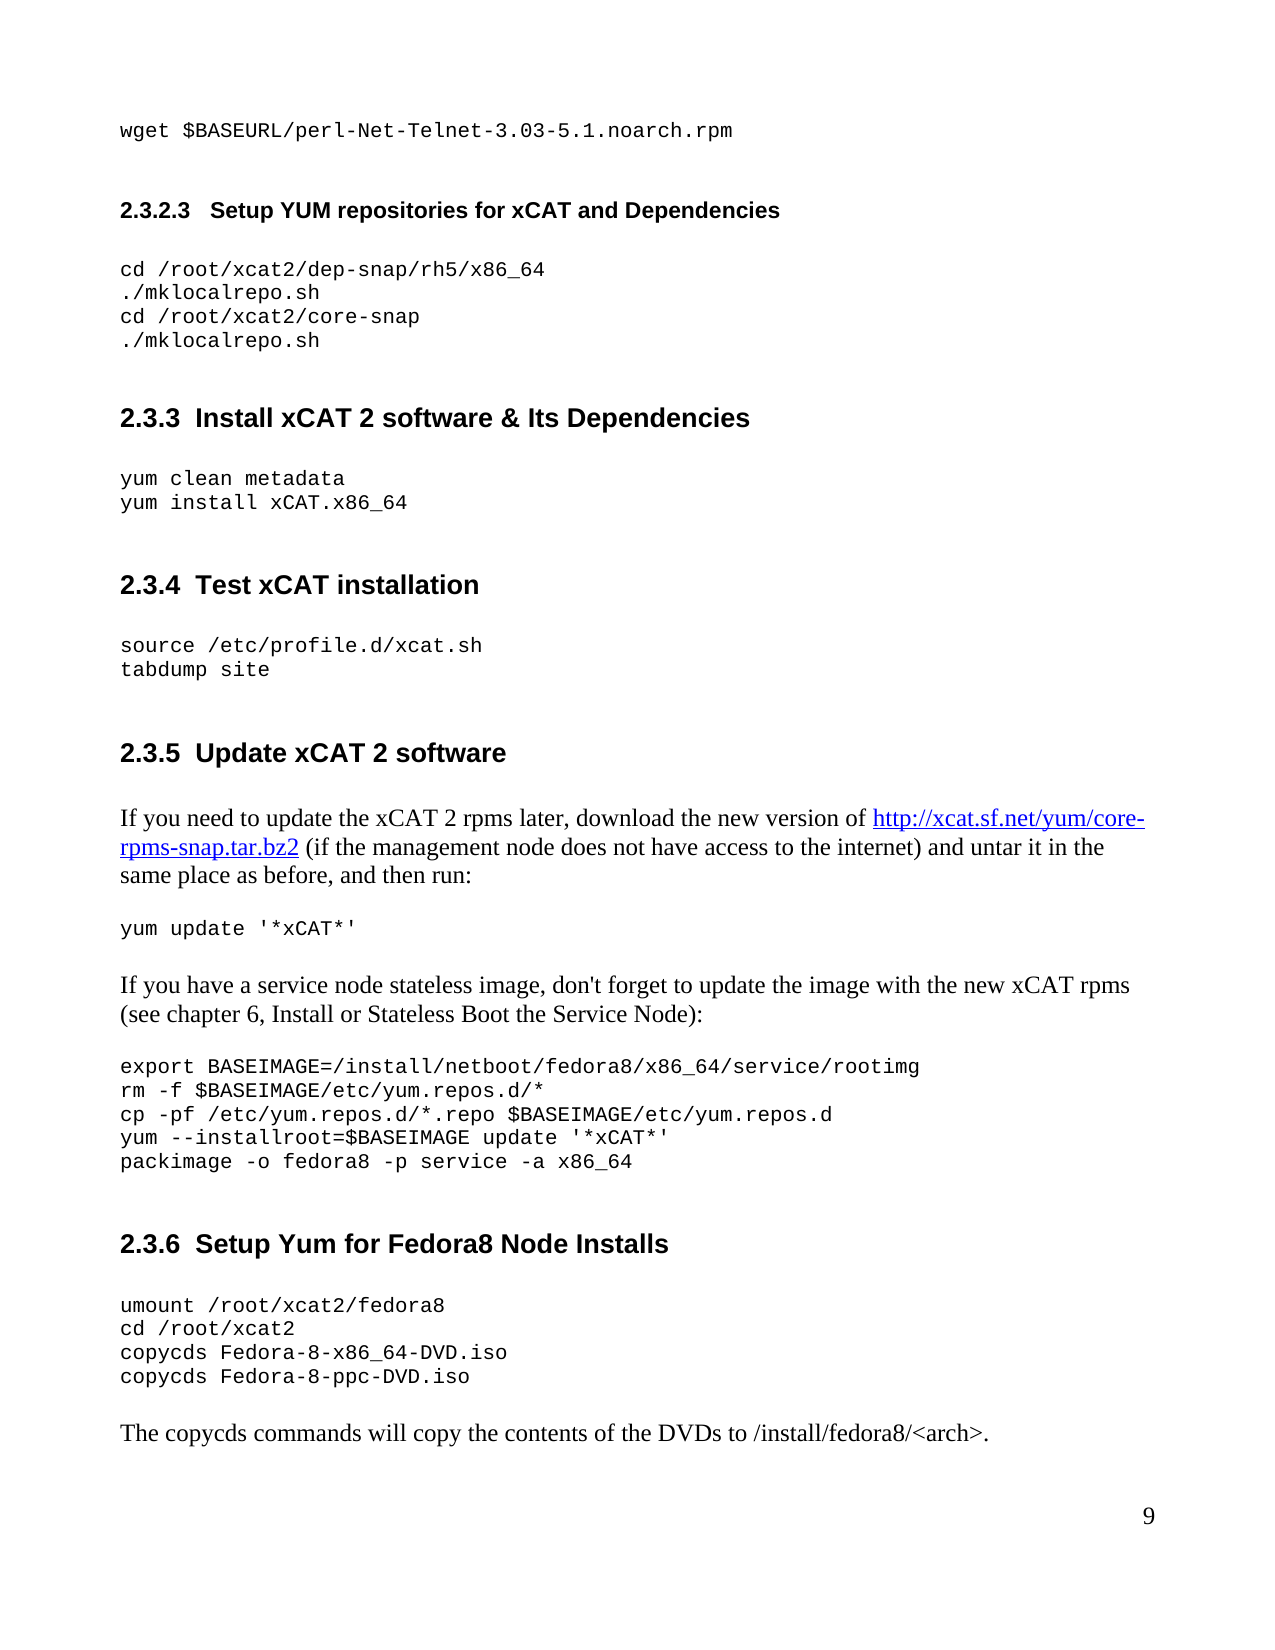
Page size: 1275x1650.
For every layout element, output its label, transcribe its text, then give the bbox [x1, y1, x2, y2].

text tabdump site [120, 659, 1155, 683]
text copycds Fedora-8-ppc-DVD.iso [120, 1366, 1155, 1389]
text wget $BASEURL/perl-Net-Telnet-3.03-5.1.noarch.rpm [120, 120, 1155, 144]
text yum clean metadata [120, 468, 1155, 492]
subtitle Setup YUM repositories for xCAT and Dependencies [120, 197, 1155, 224]
text If you need to update the xCAT 2 rpms later, download the new version of http://xcat.sf.net/yum/core-rpms-snap.tar.bz2 (if the management node does not have access to the internet) and untar it in the same place as before, and then run: [120, 803, 1155, 889]
text The copycds commands will copy the contents of the DVDs to /install/fedora8/<arch>. [120, 1418, 1155, 1447]
text yum --installroot=$BASEIMAGE update '*xCAT*' [120, 1127, 1155, 1151]
text packimage -o fedora8 -p service -a x86_64 [120, 1151, 1155, 1175]
text ./mklocalrepo.sh [120, 330, 1155, 353]
text cd /root/xcat2 [120, 1318, 1155, 1342]
text export BASEIMAGE=/install/netboot/fedora8/x86_64/service/rootimg [120, 1056, 1155, 1080]
text If you have a service node stateless image, don't forget to update the image with the new xCAT rpms (see chapter 6, Install or Stateless Boot the Service Node): [120, 970, 1155, 1028]
subtitle Test xCAT installation [120, 569, 1155, 601]
text copycds Fedora-8-x86_64-DVD.iso [120, 1342, 1155, 1366]
subtitle Install xCAT 2 software & Its Dependencies [120, 402, 1155, 433]
text yum install xCAT.x86_64 [120, 492, 1155, 516]
text cp -pf /etc/yum.repos.d/*.repo $BASEIMAGE/etc/yum.repos.d [120, 1104, 1155, 1127]
text umount /root/xcat2/fedora8 [120, 1295, 1155, 1318]
text yum update '*xCAT*' [120, 918, 1155, 941]
subtitle Setup Yum for Fedora8 Node Installs [120, 1228, 1155, 1260]
text cd /root/xcat2/dep-snap/rh5/x86_64 [120, 259, 1155, 282]
text ./mklocalrepo.sh [120, 282, 1155, 306]
text source /etc/profile.d/xcat.sh [120, 636, 1155, 659]
subtitle Update xCAT 2 software [120, 737, 1155, 768]
text cd /root/xcat2/core-snap [120, 306, 1155, 330]
text rm -f $BASEIMAGE/etc/yum.repos.d/* [120, 1080, 1155, 1104]
